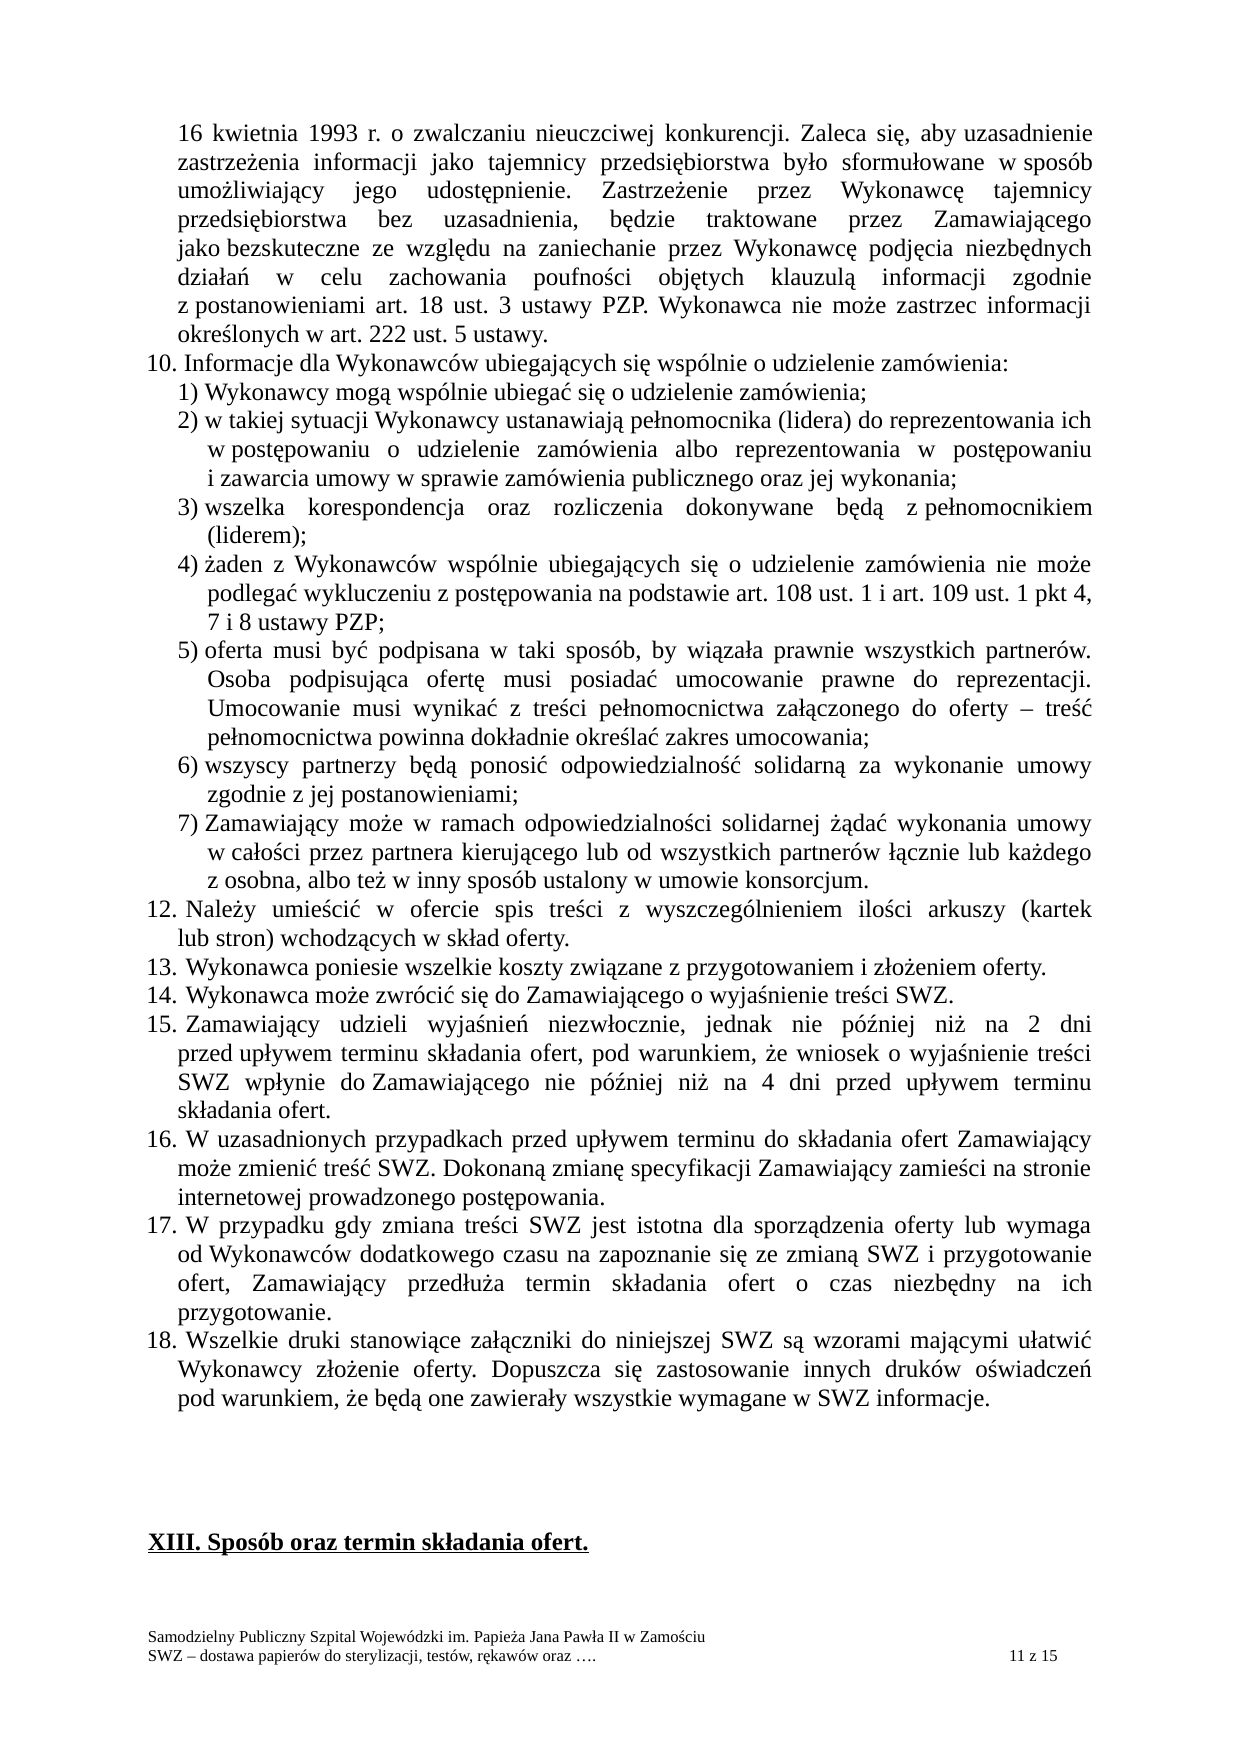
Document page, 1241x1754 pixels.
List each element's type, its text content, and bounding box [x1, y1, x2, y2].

list Wykonawcy mogą wspólnie ubiegać się o udzielenie zamówienia; [177, 377, 1093, 406]
list Wszelkie druki stanowiące załączniki do niniejszej SWZ są wzorami mającymi ułatwić Wykonawcy złożenie oferty. Dopuszcza się zastosowanie innych druków oświadczeń pod warunkiem, że będą one zawierały wszystkie wymagane w SWZ informacje. [146, 1326, 1093, 1412]
list Wykonawca może zwrócić się do Zamawiającego o wyjaśnienie treści SWZ. [146, 981, 1093, 1009]
list wszyscy partnerzy będą ponosić odpowiedzialność solidarną za wykonanie umowy zgodnie z jej postanowieniami; [177, 751, 1093, 808]
list Informacje dla Wykonawców ubiegających się wspólnie o udzielenie zamówienia: [146, 348, 1093, 377]
text XIII. Sposób oraz termin składania ofert. [148, 1527, 1093, 1556]
list W uzasadnionych przypadkach przed upływem terminu do składania ofert Zamawiający może zmienić treść SWZ. Dokonaną zmianę specyfikacji Zamawiający zamieści na stronie internetowej prowadzonego postępowania. [146, 1124, 1093, 1211]
list 16 kwietnia 1993 r. o zwalczaniu nieuczciwej konkurencji. Zaleca się, aby uzasadnienie zastrzeżenia informacji jako tajemnicy przedsiębiorstwa było sformułowane w sposób umożliwiający jego udostępnienie. Zastrzeżenie przez Wykonawcę tajemnicy przedsiębiorstwa bez uzasadnienia, będzie traktowane przez Zamawiającego jako bezskuteczne ze względu na zaniechanie przez Wykonawcę podjęcia niezbędnych działań w celu zachowania poufności objętych klauzulą informacji zgodnie z postanowieniami art. 18 ust. 3 ustawy PZP. Wykonawca nie może zastrzec informacji określonych w art. 222 ust. 5 ustawy. [146, 118, 1093, 348]
list W przypadku gdy zmiana treści SWZ jest istotna dla sporządzenia oferty lub wymaga od Wykonawców dodatkowego czasu na zapoznanie się ze zmianą SWZ i przygotowanie ofert, Zamawiający przedłuża termin składania ofert o czas niezbędny na ich przygotowanie. [146, 1211, 1093, 1326]
list Należy umieścić w ofercie spis treści z wyszczególnieniem ilości arkuszy (kartek lub stron) wchodzących w skład oferty. [146, 894, 1093, 952]
list wszelka korespondencja oraz rozliczenia dokonywane będą z pełnomocnikiem (liderem); [177, 492, 1093, 549]
list Zamawiający może w ramach odpowiedzialności solidarnej żądać wykonania umowy w całości przez partnera kierującego lub od wszystkich partnerów łącznie lub każdego z osobna, albo też w inny sposób ustalony w umowie konsorcjum. [177, 808, 1093, 894]
list Wykonawca poniesie wszelkie koszty związane z przygotowaniem i złożeniem oferty. [146, 952, 1093, 981]
list oferta musi być podpisana w taki sposób, by wiązała prawnie wszystkich partnerów. Osoba podpisująca ofertę musi posiadać umocowanie prawne do reprezentacji. Umocowanie musi wynikać z treści pełnomocnictwa załączonego do oferty – treść pełnomocnictwa powinna dokładnie określać zakres umocowania; [177, 636, 1093, 751]
list żaden z Wykonawców wspólnie ubiegających się o udzielenie zamówienia nie może podlegać wykluczeniu z postępowania na podstawie art. 108 ust. 1 i art. 109 ust. 1 pkt 4, 7 i 8 ustawy PZP; [177, 549, 1093, 636]
list Zamawiający udzieli wyjaśnień niezwłocznie, jednak nie później niż na 2 dni przed upływem terminu składania ofert, pod warunkiem, że wniosek o wyjaśnienie treści SWZ wpłynie do Zamawiającego nie później niż na 4 dni przed upływem terminu składania ofert. [146, 1009, 1093, 1124]
list w takiej sytuacji Wykonawcy ustanawiają pełnomocnika (lidera) do reprezentowania ich w postępowaniu o udzielenie zamówienia albo reprezentowania w postępowaniu i zawarcia umowy w sprawie zamówienia publicznego oraz jej wykonania; [177, 406, 1093, 492]
